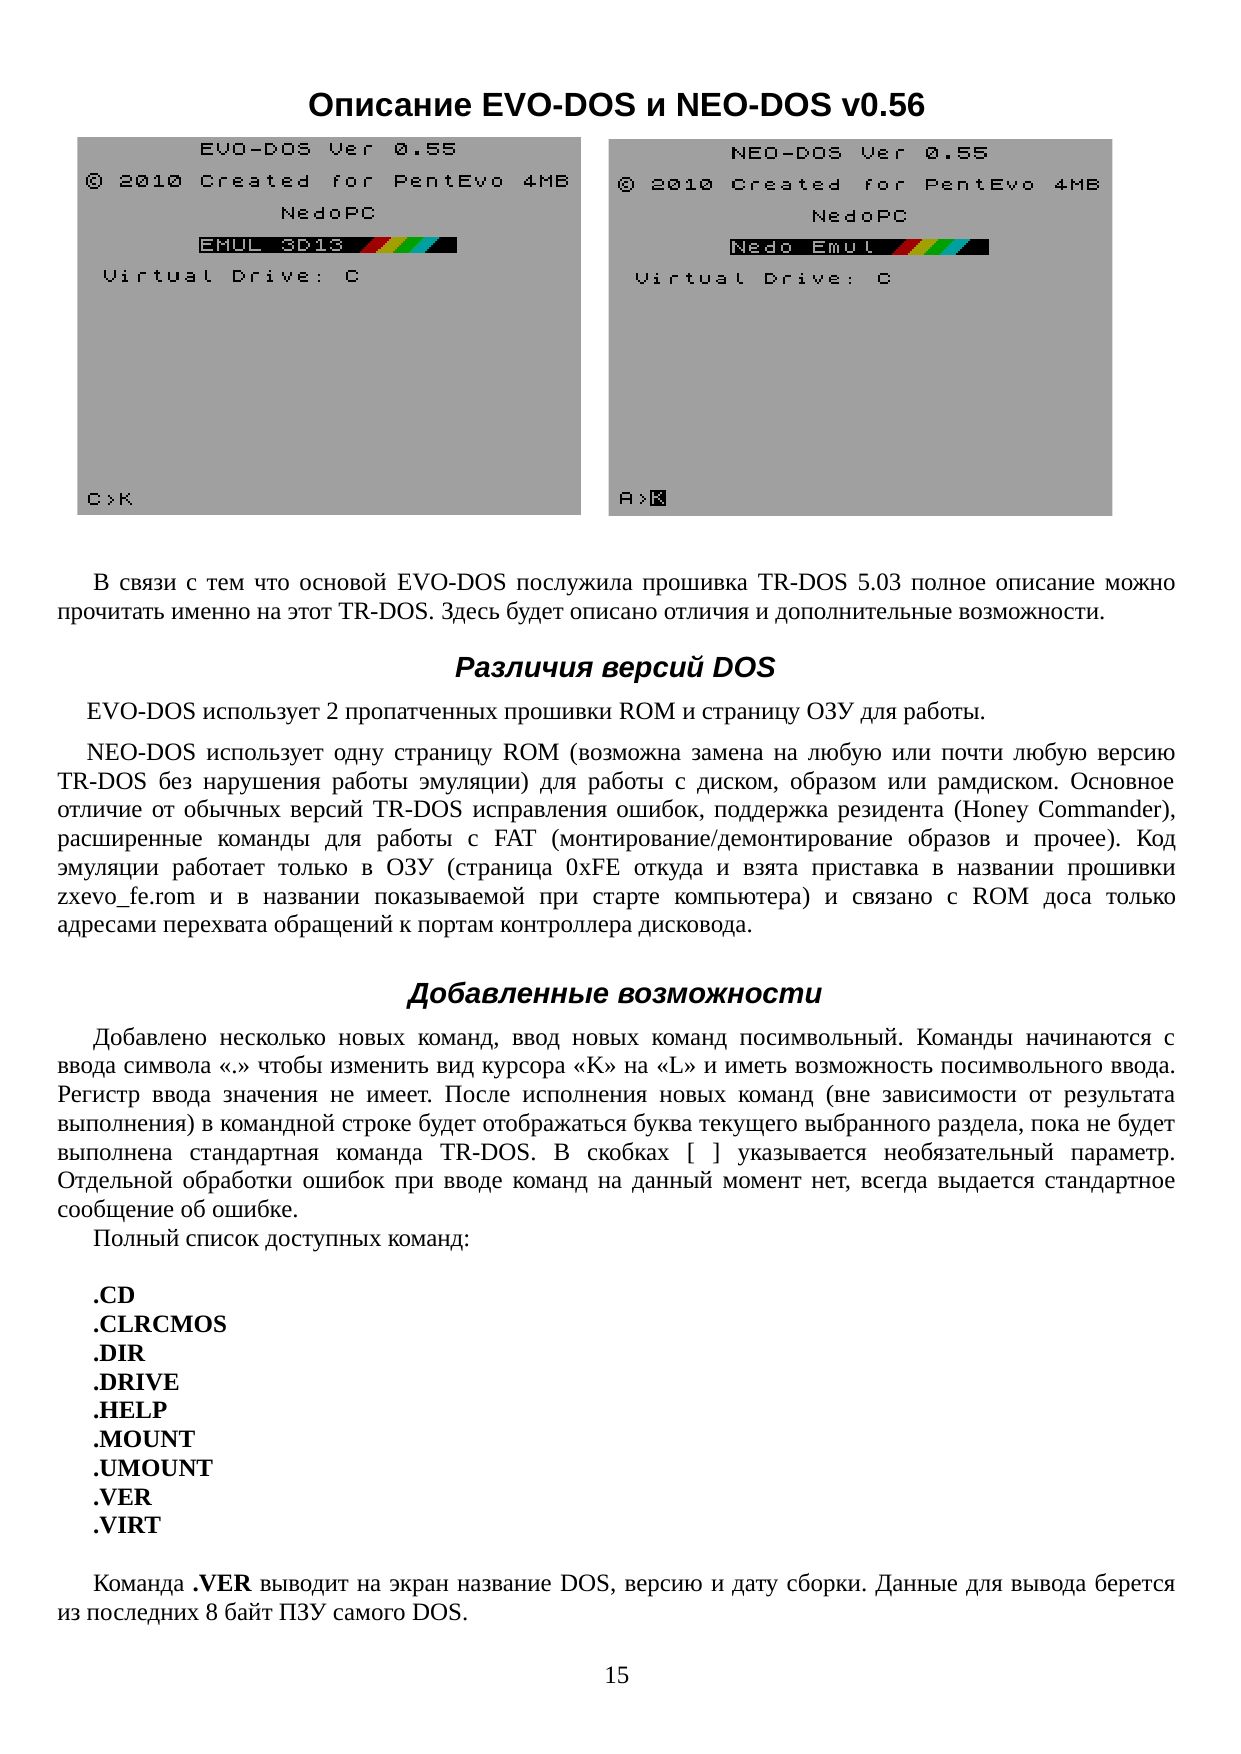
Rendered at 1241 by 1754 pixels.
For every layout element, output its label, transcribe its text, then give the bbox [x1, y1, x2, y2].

text Добавлено несколько новых команд, ввод новых команд посимвольный. Команды начинаются с ввода символа «.» чтобы изменить вид курсора «K» на «L» и иметь возможность посимвольного ввода. Регистр ввода значения не имеет. После исполнения новых команд (вне зависимости от результата выполнения) в командной строке будет отображаться буква текущего выбранного раздела, пока не будет выполнена стандартная команда TR-DOS. В скобках [ ] указывается необязательный параметр. Отдельной обработки ошибок при вводе команд на данный момент нет, всегда выдается стандартное сообщение об ошибке. [57, 1022, 1176, 1223]
text Команда .VER выводит на экран название DOS, версию и дату сборки. Данные для вывода берется из последних 8 байт ПЗУ самого DOS. [57, 1568, 1176, 1626]
text .DRIVE [57, 1367, 1176, 1396]
text .MOUNT [57, 1424, 1176, 1453]
subtitle Добавленные возможности [57, 976, 1176, 1009]
text .VIRT [57, 1511, 1176, 1539]
text .CLRCMOS [57, 1309, 1176, 1338]
text .DIR [57, 1338, 1176, 1367]
subtitle Различия версий DOS [57, 650, 1176, 683]
text .VER [57, 1482, 1176, 1511]
text NEO-DOS использует одну страницу ROM (возможна замена на любую или почти любую версию TR-DOS без нарушения работы эмуляции) для работы с диском, образом или рамдиском. Основное отличие от обычных версий TR-DOS исправления ошибок, поддержка резидента (Honey Commander), расширенные команды для работы с FAT (монтирование/демонтирование образов и прочее). Код эмуляции работает только в ОЗУ (страница 0xFE откуда и взята приставка в названии прошивки zxevo_fe.rom и в названии показываемой при старте компьютера) и связано с ROM доса только адресами перехвата обращений к портам контроллера дисковода. [57, 737, 1176, 938]
subtitle Описание EVO-DOS и NEO-DOS v0.56 [57, 84, 1176, 123]
text .CD [57, 1281, 1176, 1309]
picture [608, 139, 1113, 516]
text .HELP [57, 1396, 1176, 1424]
picture [77, 137, 581, 515]
text EVO-DOS использует 2 пропатченных прошивки ROM и страницу ОЗУ для работы. [57, 696, 1176, 724]
text .UMOUNT [57, 1453, 1176, 1482]
text Полный список доступных команд: [57, 1223, 1176, 1252]
text В связи с тем что основой EVO-DOS послужила прошивка TR-DOS 5.03 полное описание можно прочитать именно на этот TR-DOS. Здесь будет описано отличия и дополнительные возможности. [57, 567, 1176, 625]
